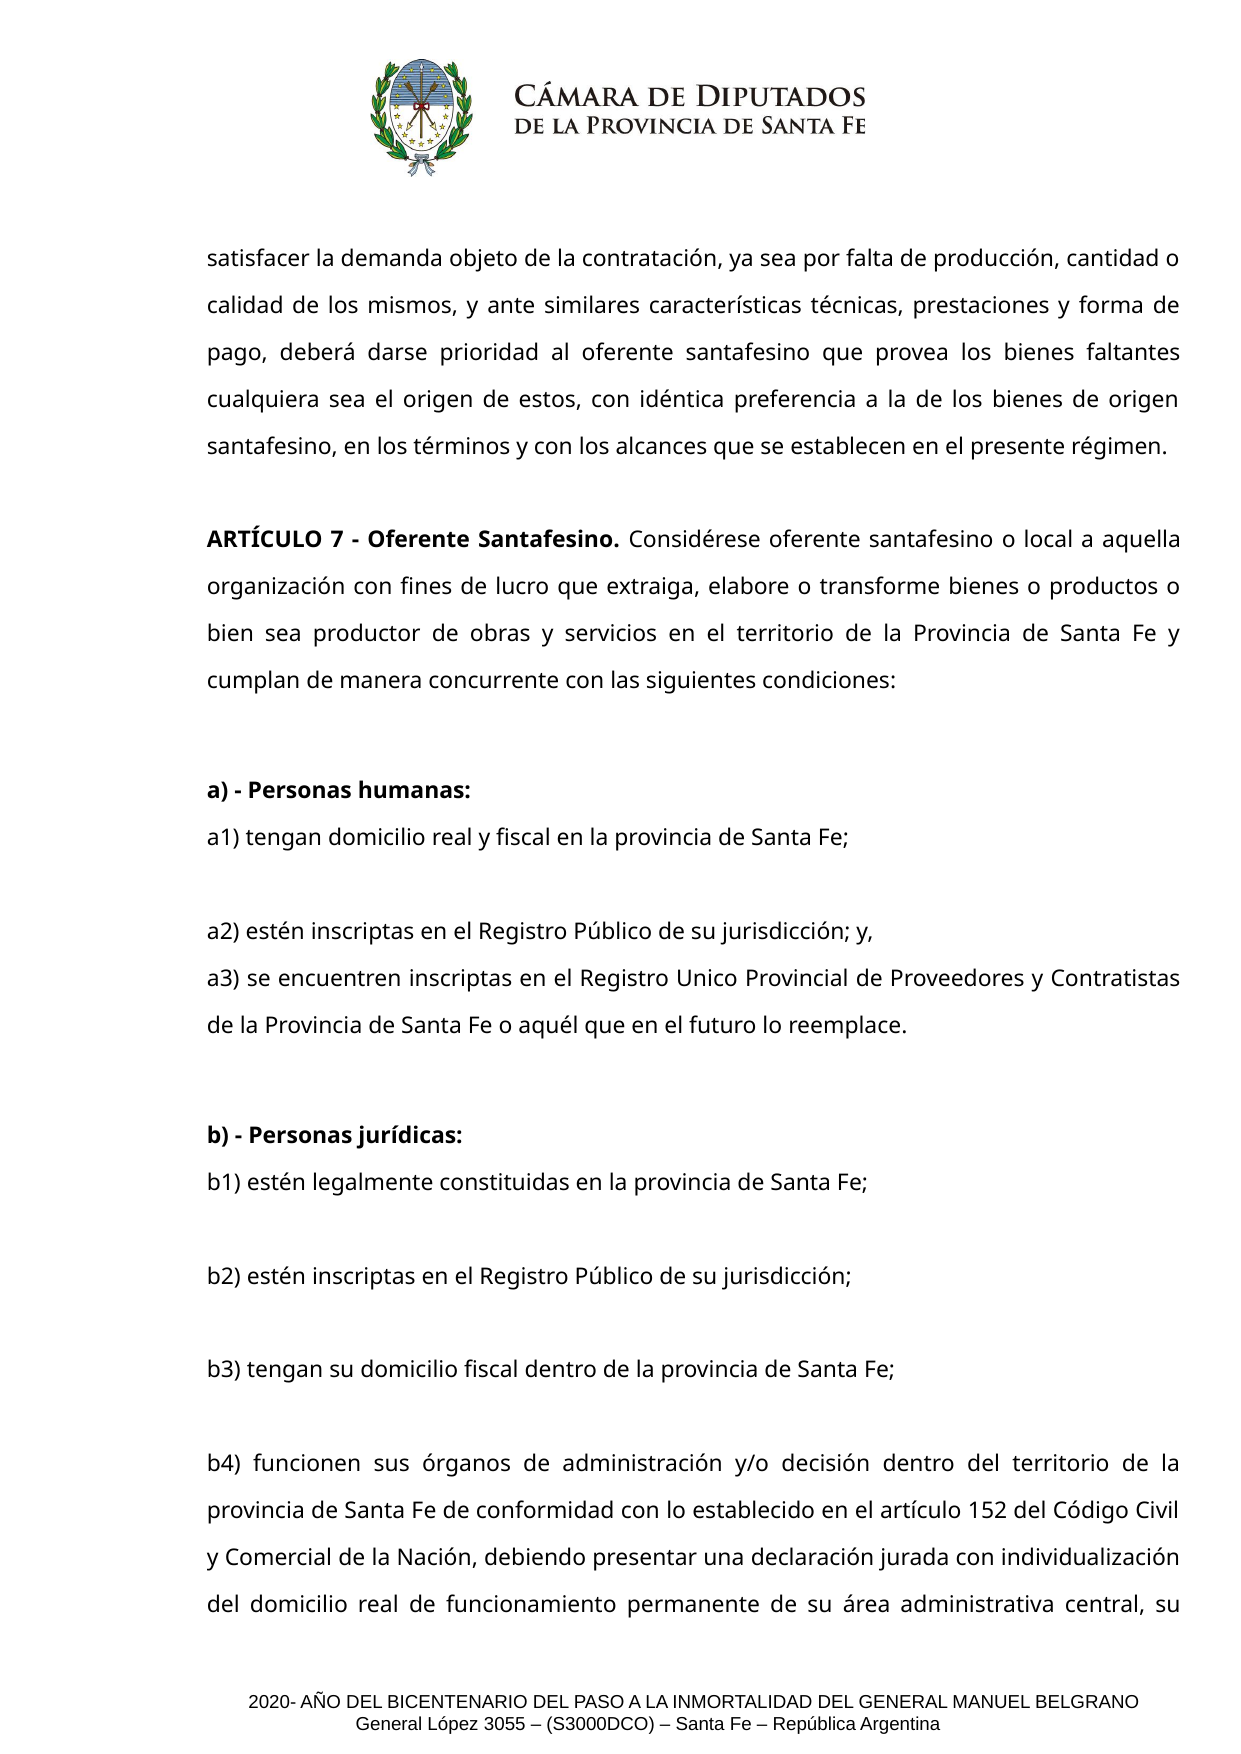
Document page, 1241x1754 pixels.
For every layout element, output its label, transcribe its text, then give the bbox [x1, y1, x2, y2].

text satisfacer la demanda objeto de la contratación, ya sea por falta de producción, cantidad o calidad de los mismos, y ante similares características técnicas, prestaciones y forma de pago, deberá darse prioridad al oferente santafesino que provea los bienes faltantes cualquiera sea el origen de estos, con idéntica preferencia a la de los bienes de origen santafesino, en los términos y con los alcances que se establecen en el presente régimen. [207, 242, 1181, 461]
text a2) estén inscriptas en el Registro Público de su jurisdicción; y, [207, 915, 1181, 946]
text b4) funcionen sus órganos de administración y/o decisión dentro del territorio de la provincia de Santa Fe de conformidad con lo establecido en el artículo 152 del Código Civil y Comercial de la Nación, debiendo presentar una declaración jurada con individualización del domicilio real de funcionamiento permanente de su área administrativa central, su [207, 1447, 1181, 1619]
text b2) estén inscriptas en el Registro Público de su jurisdicción; [207, 1259, 1181, 1291]
text b3) tengan su domicilio fiscal dentro de la provincia de Santa Fe; [207, 1353, 1181, 1384]
text a3) se encuentren inscriptas en el Registro Unico Provincial de Proveedores y Contratistas de la Provincia de Santa Fe o aquél que en el futuro lo reemplace. [207, 962, 1181, 1040]
picture [370, 59, 866, 181]
text a) - Personas humanas: [207, 774, 1181, 805]
text ARTÍCULO 7 - Oferente Santafesino. Considérese oferente santafesino o local a aquella organización con fines de lucro que extraiga, elabore o transforme bienes o productos o bien sea productor de obras y servicios en el territorio de la Provincia de Santa Fe y cumplan de manera concurrente con las siguientes condiciones: [207, 523, 1181, 695]
text a1) tengan domicilio real y fiscal en la provincia de Santa Fe; [207, 821, 1181, 852]
text b) - Personas jurídicas: [207, 1119, 1181, 1150]
text b1) estén legalmente constituidas en la provincia de Santa Fe; [207, 1166, 1181, 1197]
